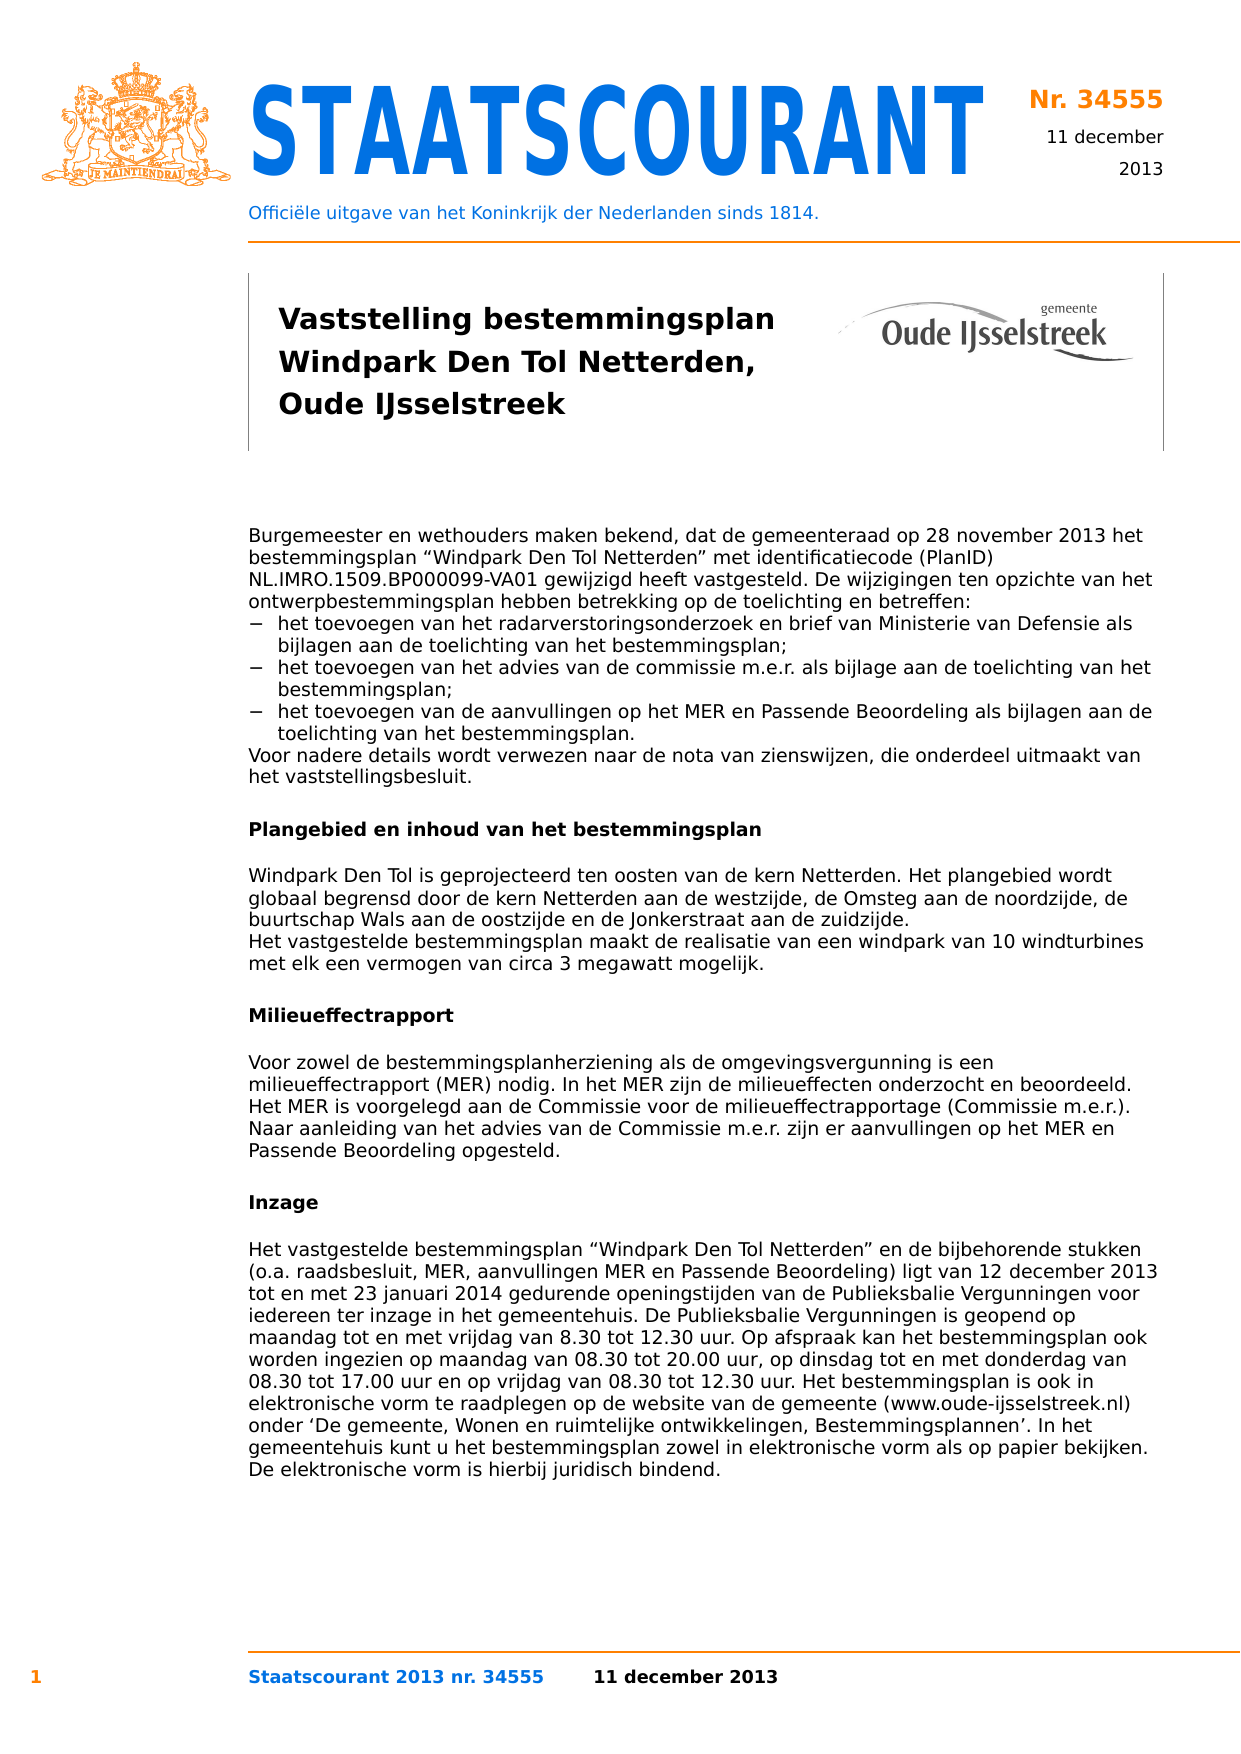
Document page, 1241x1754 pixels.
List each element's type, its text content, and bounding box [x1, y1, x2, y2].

text Het vastgestelde bestemmingsplan “Windpark Den Tol Netterden” en de bijbehorende stukken (o.a. raadsbesluit, MER, aanvullingen MER en Passende Beoordeling) ligt van 12 december 2013 tot en met 23 januari 2014 gedurende openingstijden van de Publieksbalie Vergunningen voor iedereen ter inzage in het gemeentehuis. De Publieksbalie Vergunningen is geopend op maandag tot en met vrijdag van 8.30 tot 12.30 uur. Op afspraak kan het bestemmingsplan ook worden ingezien op maandag van 08.30 tot 20.00 uur, op dinsdag tot en met donderdag van 08.30 tot 17.00 uur en op vrijdag van 08.30 tot 12.30 uur. Het bestemmingsplan is ook in elektronische vorm te raadplegen op de website van de gemeente (www.oude-ijsselstreek.nl) onder ‘De gemeente, Wonen en ruimtelijke ontwikkelingen, Bestemmingsplannen’. In het gemeentehuis kunt u het bestemmingsplan zowel in elektronische vorm als op papier bekijken. De elektronische vorm is hierbij juridisch bindend. [248, 1239, 1163, 1481]
text − het toevoegen van de aanvullingen op het MER en Passende Beoordeling als bijlagen aan de toelichting van het bestemmingsplan. [248, 701, 1163, 744]
text − het toevoegen van het radarverstoringsonderzoek en brief van Ministerie van Defensie als bijlagen aan de toelichting van het bestemmingsplan; [248, 613, 1163, 657]
subtitle Inzage [248, 1192, 1163, 1214]
subtitle Vaststelling bestemmingsplan Windpark Den Tol Netterden, Oude IJsselstreek [249, 273, 1163, 451]
table_cell Officiële uitgave van het Koninkrijk der Nederlanden sinds 1814. [248, 203, 1240, 241]
text Windpark Den Tol is geprojecteerd ten oosten van de kern Netterden. Het plangebied wordt globaal begrensd door de kern Netterden aan de westzijde, de Omsteg aan de noordzijde, de buurtschap Wals aan de oostzijde en de Jonkerstraat aan de zuidzijde. [248, 865, 1163, 931]
subtitle Plangebied en inhoud van het bestemmingsplan [248, 818, 1163, 840]
picture [838, 302, 1134, 362]
text Burgemeester en wethouders maken bekend, dat de gemeenteraad op 28 november 2013 het bestemmingsplan “Windpark Den Tol Netterden” met identificatiecode (PlanID) NL.IMRO.1509.BP000099-VA01 gewijzigd heeft vastgesteld. De wijzigingen ten opzichte van het ontwerpbestemmingsplan hebben betrekking op de toelichting en betreffen: [248, 525, 1163, 613]
text Voor zowel de bestemmingsplanherziening als de omgevingsvergunning is een milieueffectrapport (MER) nodig. In het MER zijn de milieueffecten onderzocht en beoordeeld. Het MER is voorgelegd aan de Commissie voor de milieueffectrapportage (Commissie m.e.r.). Naar aanleiding van het advies van de Commissie m.e.r. zijn er aanvullingen op het MER en Passende Beoordeling opgesteld. [248, 1052, 1163, 1162]
table_cell 11 december [998, 121, 1240, 153]
table_header Nr. 34555 [998, 62, 1240, 121]
table_header STAATSCOURANT [248, 62, 998, 203]
picture [41, 62, 231, 186]
subtitle Milieueffectrapport [248, 1005, 1163, 1027]
text − het toevoegen van het advies van de commissie m.e.r. als bijlage aan de toelichting van het bestemmingsplan; [248, 657, 1163, 701]
text Het vastgestelde bestemmingsplan maakt de realisatie van een windpark van 10 windturbines met elk een vermogen van circa 3 megawatt mogelijk. [248, 931, 1163, 975]
table_cell 2013 [998, 153, 1240, 203]
text Voor nadere details wordt verwezen naar de nota van zienswijzen, die onderdeel uitmaakt van het vaststellingsbesluit. [248, 744, 1163, 788]
table_header [25, 62, 248, 241]
